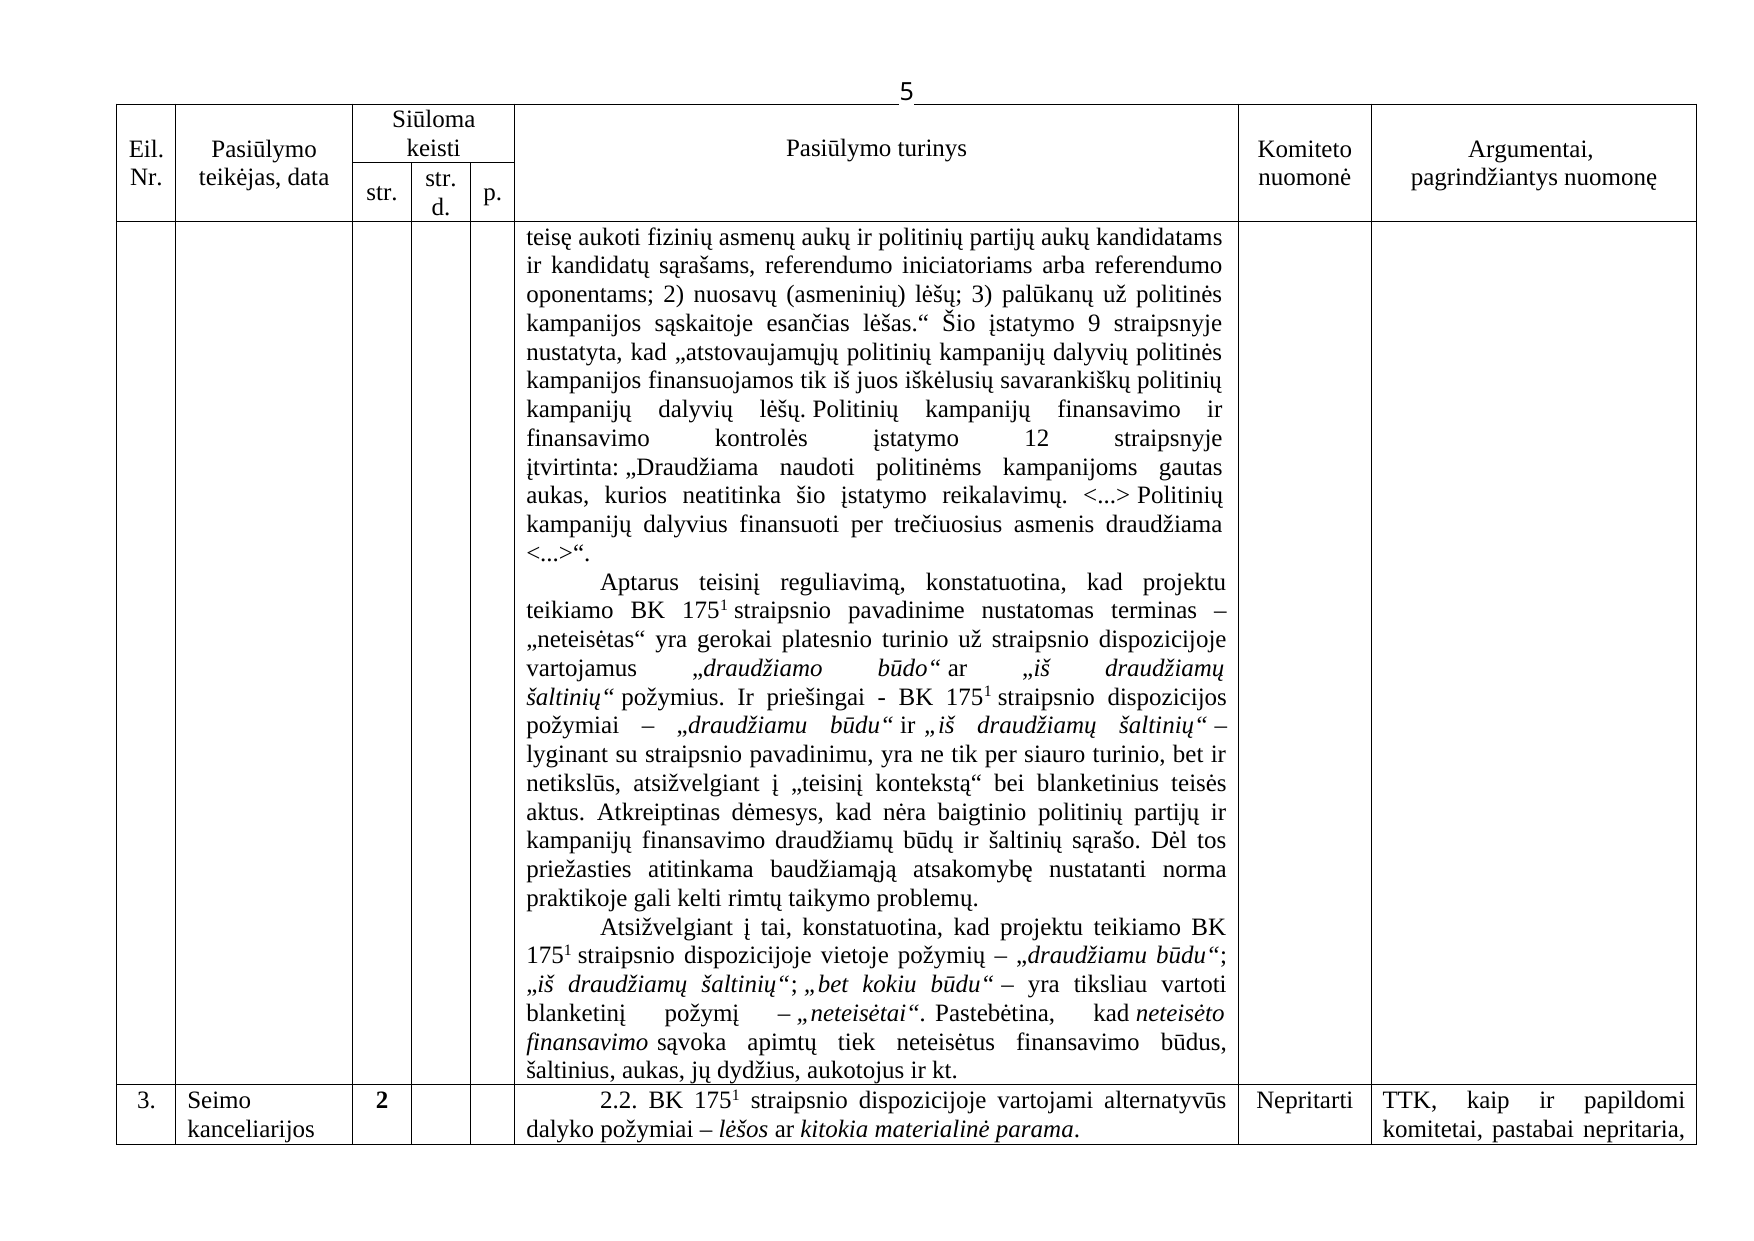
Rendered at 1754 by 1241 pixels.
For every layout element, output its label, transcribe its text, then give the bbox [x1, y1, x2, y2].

table_cell [117, 222, 175, 1084]
table_cell Seimo kanceliarijos [176, 1085, 352, 1144]
table_header Argumentai, pagrindžiantys nuomonę [1372, 105, 1696, 221]
table_cell [1239, 222, 1371, 1084]
table_header Siūloma keisti [353, 105, 514, 162]
table_cell [1372, 222, 1696, 1084]
table_header Komiteto nuomonė [1239, 105, 1371, 221]
table_cell 3. [117, 1085, 175, 1144]
table_cell p. [471, 163, 514, 221]
table_header Eil. Nr. [117, 105, 175, 221]
table_cell [176, 222, 352, 1084]
table_cell TTK, kaip ir papildomi komitetai, pastabai nepritaria, [1372, 1085, 1696, 1144]
table_cell [412, 222, 470, 1084]
table_cell teisę aukoti fizinių asmenų aukų ir politinių partijų aukų kandidatams ir kandidatų sąrašams, referendumo iniciatoriams arba referendumo oponentams; 2) nuosavų (asmeninių) lėšų; 3) palūkanų už politinės kampanijos sąskaitoje esančias lėšas.“ Šio įstatymo 9 straipsnyje nustatyta, kad „atstovaujamųjų politinių kampanijų dalyvių politinės kampanijos finansuojamos tik iš juos iškėlusių savarankiškų politinių kampanijų dalyvių lėšų. Politinių kampanijų finansavimo ir finansavimo kontrolės įstatymo 12 straipsnyje įtvirtinta: „Draudžiama naudoti politinėms kampanijoms gautas aukas, kurios neatitinka šio įstatymo reikalavimų. <...> Politinių kampanijų dalyvius finansuoti per trečiuosius asmenis draudžiama <...>“. Aptarus teisinį reguliavimą, konstatuotina, kad projektu teikiamo BK 1751 straipsnio pavadinime nustatomas terminas – „neteisėtas“ yra gerokai platesnio turinio už straipsnio dispozicijoje vartojamus „draudžiamo būdo“ ar „iš draudžiamų šaltinių“ požymius. Ir priešingai - BK 1751 straipsnio dispozicijos požymiai – „draudžiamu būdu“ ir „iš draudžiamų šaltinių“ – lyginant su straipsnio pavadinimu, yra ne tik per siauro turinio, bet ir netikslūs, atsižvelgiant į „teisinį kontekstą“ bei blanketinius teisės aktus. Atkreiptinas dėmesys, kad nėra baigtinio politinių partijų ir kampanijų finansavimo draudžiamų būdų ir šaltinių sąrašo. Dėl tos priežasties atitinkama baudžiamąją atsakomybę nustatanti norma praktikoje gali kelti rimtų taikymo problemų. Atsižvelgiant į tai, konstatuotina, kad projektu teikiamo BK 1751 straipsnio dispozicijoje vietoje požymių – „draudžiamu būdu“; „iš draudžiamų šaltinių“; „bet kokiu būdu“ – yra tiksliau vartoti blanketinį požymį – „neteisėtai“. Pastebėtina, kad neteisėto finansavimo sąvoka apimtų tiek neteisėtus finansavimo būdus, šaltinius, aukas, jų dydžius, aukotojus ir kt. [515, 222, 1238, 1084]
table_cell [353, 222, 411, 1084]
table_cell [471, 1085, 514, 1144]
table_cell 2.2. BK 1751 straipsnio dispozicijoje vartojami alternatyvūs dalyko požymiai – lėšos ar kitokia materialinė parama. [515, 1085, 1238, 1144]
table_cell [471, 222, 514, 1084]
table_cell [412, 1085, 470, 1144]
table_cell Nepritarti [1239, 1085, 1371, 1144]
table_cell str. d. [412, 163, 470, 221]
table_cell str. [353, 163, 411, 221]
table_header Pasiūlymo teikėjas, data [176, 105, 352, 221]
table_cell 2 [353, 1085, 411, 1144]
table_header Pasiūlymo turinys [515, 105, 1238, 221]
